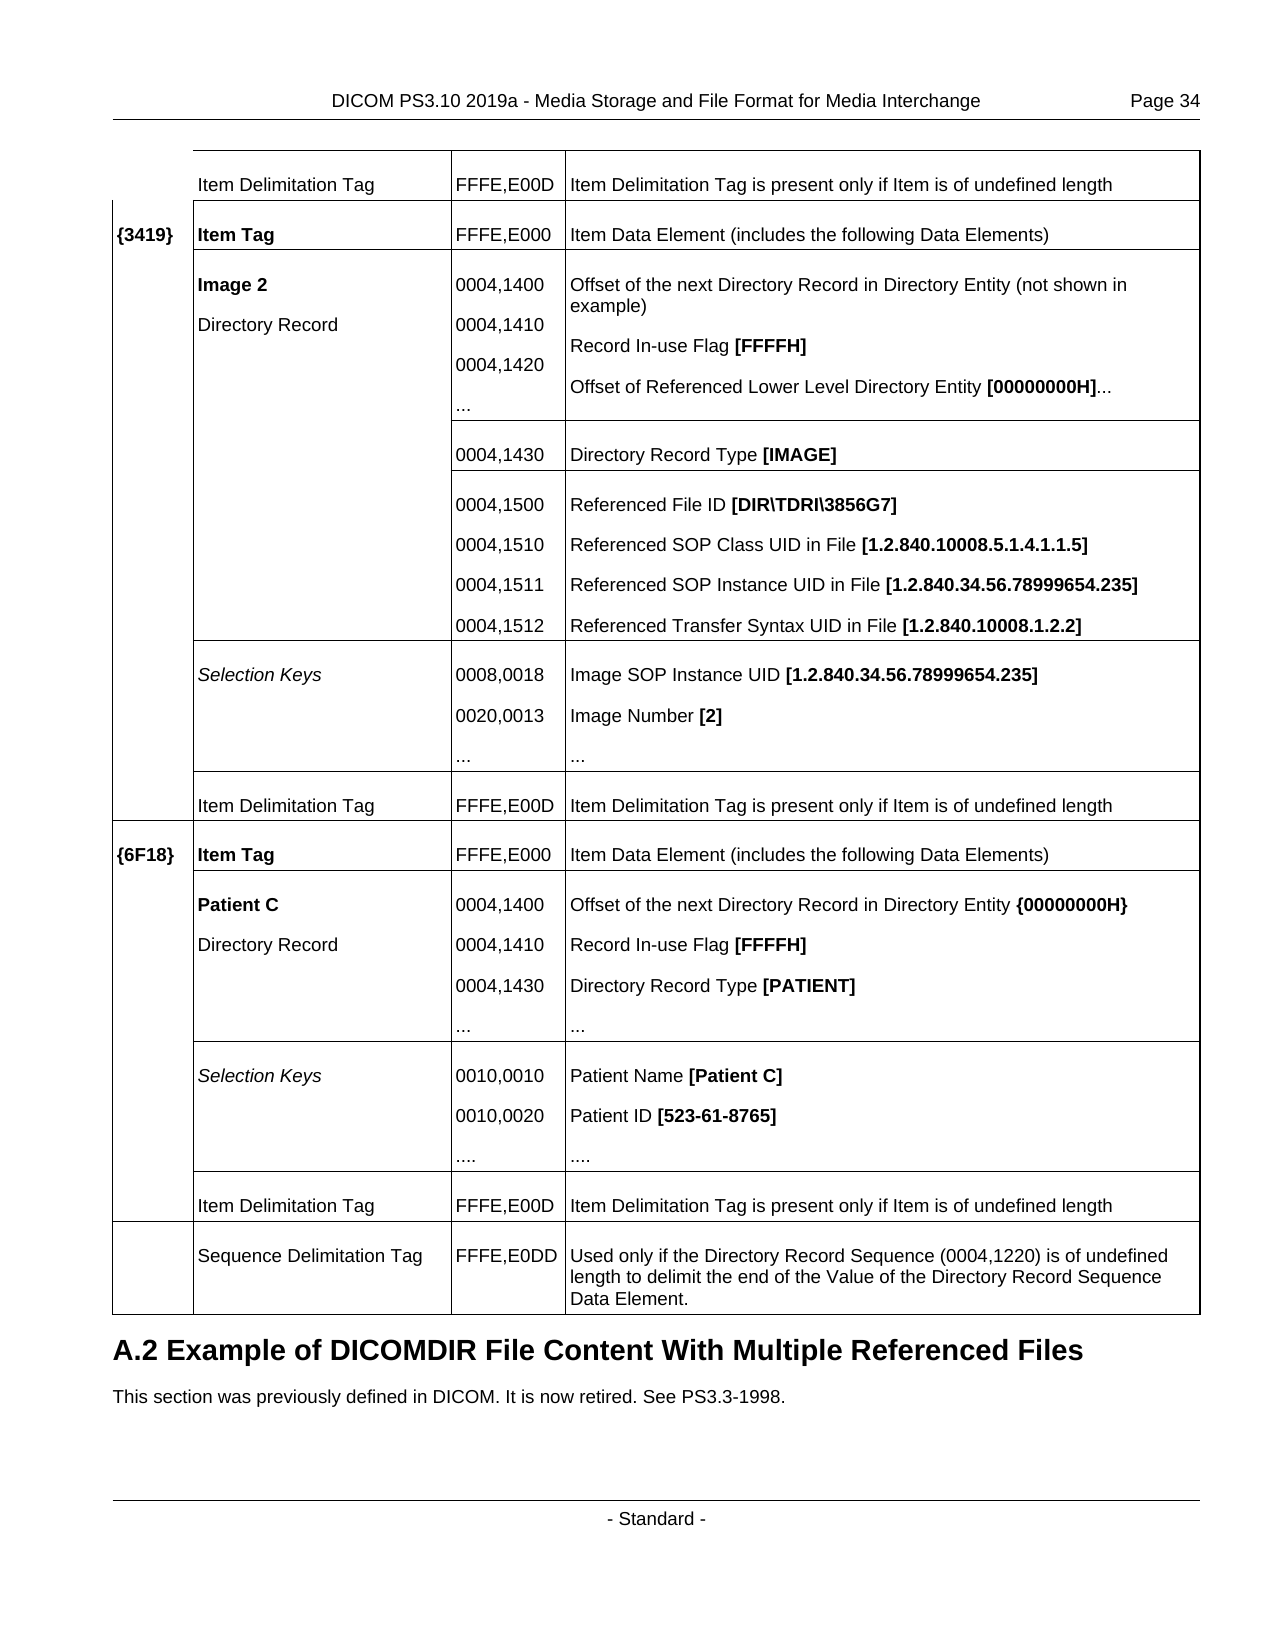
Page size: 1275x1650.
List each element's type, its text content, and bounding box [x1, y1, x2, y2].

table_cell Item Tag [194, 821, 451, 870]
table_cell Patient C Directory Record [194, 871, 451, 1041]
table_cell Item Delimitation Tag [194, 772, 451, 820]
table_cell {6F18} [113, 821, 193, 1221]
table_cell {3419} [113, 200, 193, 820]
table_cell Selection Keys [194, 1042, 451, 1171]
table_cell Item Tag [194, 201, 451, 249]
table_cell 0004,1430 [452, 421, 565, 470]
table_cell FFFE,E000 [452, 201, 565, 249]
text This section was previously defined in DICOM. It is now retired. See PS3.3-1998. [112, 1386, 1200, 1407]
table_cell Item Delimitation Tag is present only if Item is of undefined length [566, 772, 1199, 820]
table_cell Sequence Delimitation Tag [194, 1222, 451, 1313]
table_cell Item Delimitation Tag [193, 151, 451, 200]
table_cell Item Delimitation Tag [194, 1172, 451, 1221]
table_cell FFFE,E0DD [452, 1222, 565, 1313]
table_cell Used only if the Directory Record Sequence (0004,1220) is of undefined length to delimit the end of the Value of the Directory Record Sequence Data Element. [566, 1222, 1199, 1313]
table_cell 0008,0018 0020,0013 ... [452, 641, 565, 771]
table_cell Offset of the next Directory Record in Directory Entity {00000000H} Record In-use Flag [FFFFH] Directory Record Type [PATIENT] ... [566, 871, 1199, 1041]
table_cell 0004,1500 0004,1510 0004,1511 0004,1512 [452, 471, 565, 640]
table_cell 0004,1400 0004,1410 0004,1430 ... [452, 871, 565, 1041]
table_cell Directory Record Type [IMAGE] [566, 421, 1199, 470]
table_cell FFFE,E00D [452, 151, 565, 200]
table_cell FFFE,E00D [452, 1172, 565, 1221]
table_cell 0004,1400 0004,1410 0004,1420 ... [452, 250, 565, 420]
table_cell FFFE,E000 [452, 821, 565, 870]
table_cell 0010,0010 0010,0020 .... [452, 1042, 565, 1171]
text A.2 Example of DICOMDIR File Content With Multiple Referenced Files [112, 1333, 1200, 1367]
table_cell Offset of the next Directory Record in Directory Entity (not shown in example) Record In-use Flag [FFFFH] Offset of Referenced Lower Level Directory Entity [00000000H]... [566, 250, 1199, 420]
table_cell Item Delimitation Tag is present only if Item is of undefined length [566, 1172, 1199, 1221]
table_cell Item Data Element (includes the following Data Elements) [566, 201, 1199, 249]
table_cell Selection Keys [194, 641, 451, 771]
table_cell Patient Name [Patient C] Patient ID [523-61-8765] .... [566, 1042, 1199, 1171]
table_cell [113, 1222, 193, 1313]
table_cell Image SOP Instance UID [1.2.840.34.56.78999654.235] Image Number [2] ... [566, 641, 1199, 771]
table_cell Referenced File ID [DIR\TDRI\3856G7] Referenced SOP Class UID in File [1.2.840.10008.5.1.4.1.1.5] Referenced SOP Instance UID in File [1.2.840.34.56.78999654.235] Referenced Transfer Syntax UID in File [1.2.840.10008.1.2.2] [566, 471, 1199, 640]
table_cell Item Data Element (includes the following Data Elements) [566, 821, 1199, 870]
table_cell Item Delimitation Tag is present only if Item is of undefined length [566, 151, 1199, 200]
table_cell Image 2 Directory Record [194, 250, 451, 640]
table_cell FFFE,E00D [452, 772, 565, 820]
